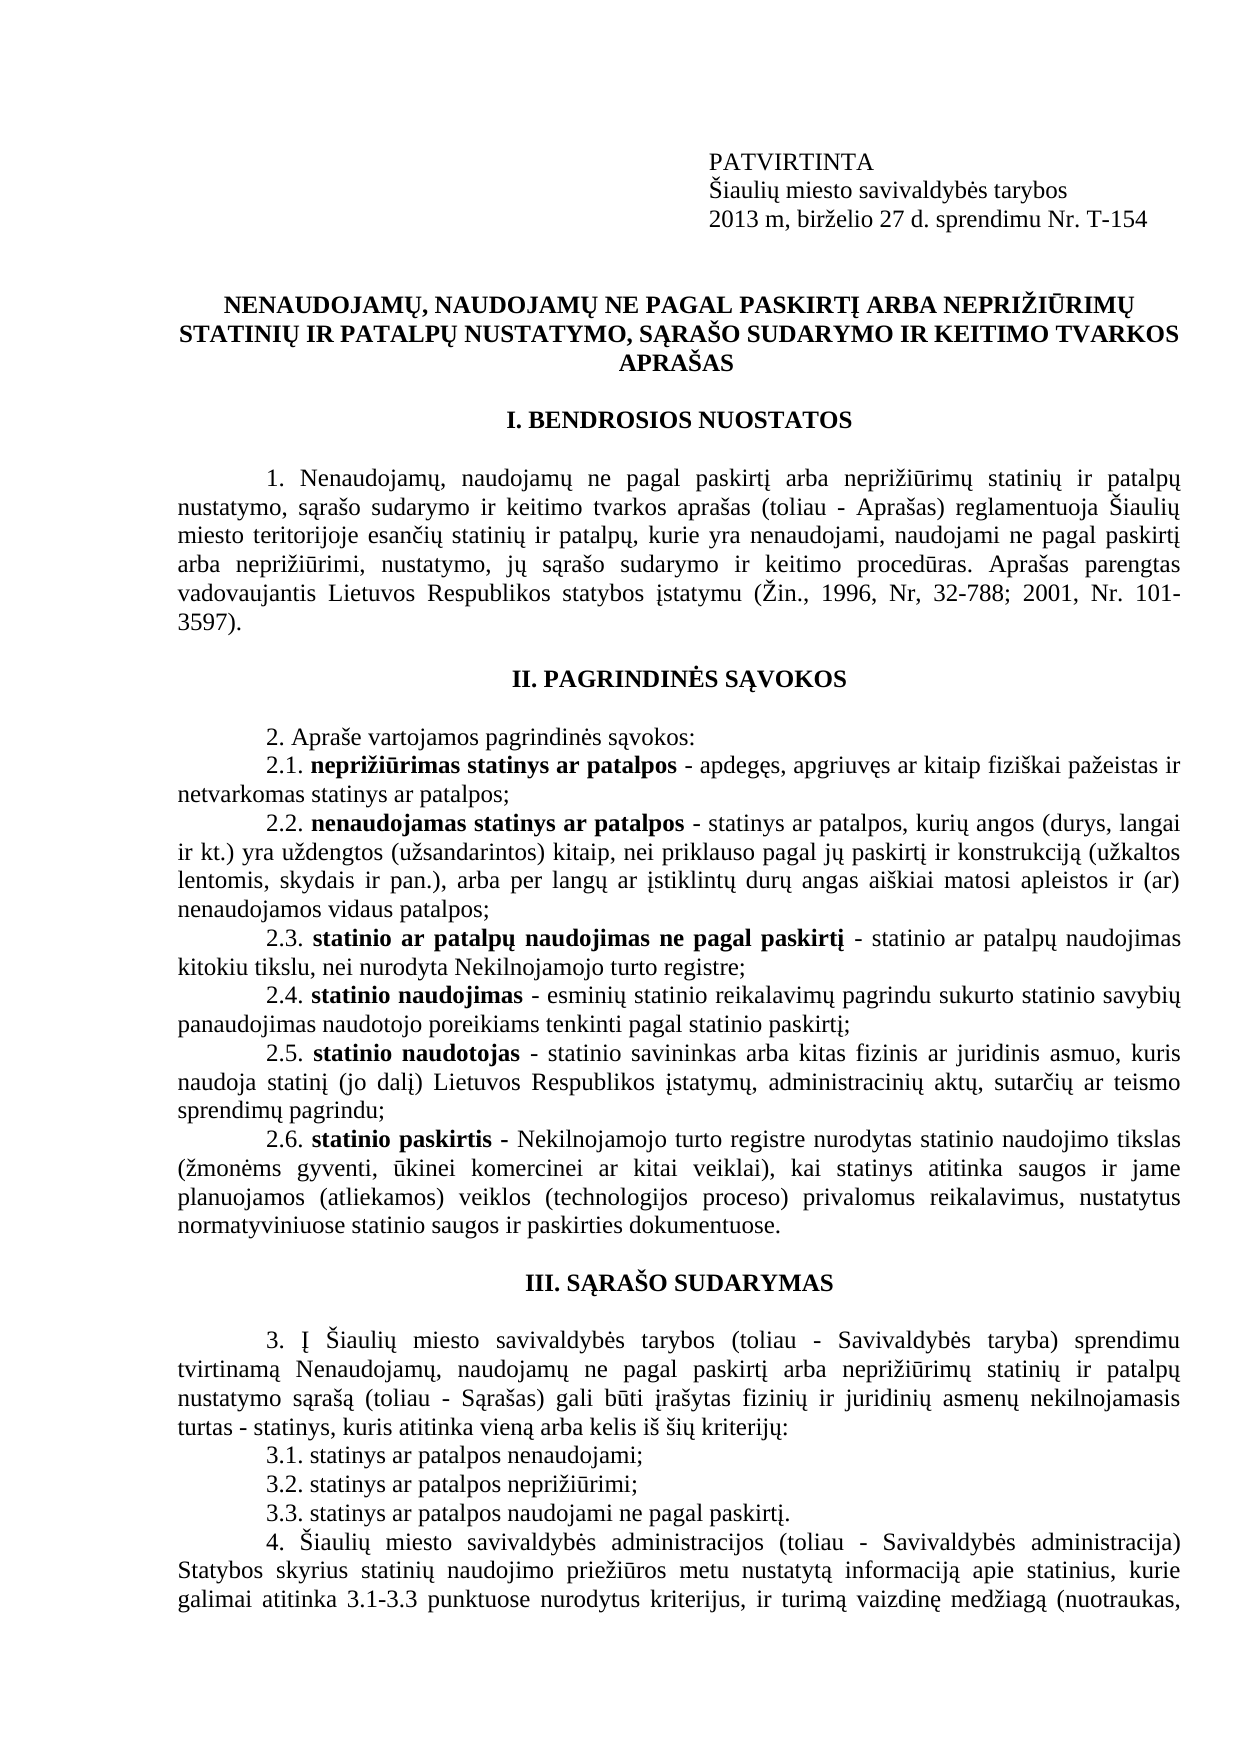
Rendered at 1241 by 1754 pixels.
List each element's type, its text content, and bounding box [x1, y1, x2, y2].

text 3. Į Šiaulių miesto savivaldybės tarybos (toliau - Savivaldybės taryba) sprendimu tvirtinamą Nenaudojamų, naudojamų ne pagal paskirtį arba neprižiūrimų statinių ir patalpų nustatymo sąrašą (toliau - Sąrašas) gali būti įrašytas fizinių ir juridinių asmenų nekilnojamasis turtas - statinys, kuris atitinka vieną arba kelis iš šių kriterijų: [177, 1326, 1181, 1441]
text 3.1. statinys ar patalpos nenaudojami; [177, 1441, 1181, 1469]
text III. SĄRAŠO SUDARYMAS [177, 1268, 1181, 1297]
text 1. Nenaudojamų, naudojamų ne pagal paskirtį arba neprižiūrimų statinių ir patalpų nustatymo, sąrašo sudarymo ir keitimo tvarkos aprašas (toliau - Aprašas) reglamentuoja Šiaulių miesto teritorijoje esančių statinių ir patalpų, kurie yra nenaudojami, naudojami ne pagal paskirtį arba neprižiūrimi, nustatymo, jų sąrašo sudarymo ir keitimo procedūras. Aprašas parengtas vadovaujantis Lietuvos Respublikos statybos įstatymu (Žin., 1996, Nr, 32-788; 2001, Nr. 101-3597). [177, 463, 1181, 636]
text II. PAGRINDINĖS SĄVOKOS [177, 664, 1181, 693]
text I. BENDROSIOS NUOSTATOS [177, 406, 1181, 434]
text 2.3. statinio ar patalpų naudojimas ne pagal paskirtį - statinio ar patalpų naudojimas kitokiu tikslu, nei nurodyta Nekilnojamojo turto registre; [177, 923, 1181, 981]
text 4. Šiaulių miesto savivaldybės administracijos (toliau - Savivaldybės administracija) Statybos skyrius statinių naudojimo priežiūros metu nustatytą informaciją apie statinius, kurie galimai atitinka 3.1-3.3 punktuose nurodytus kriterijus, ir turimą vaizdinę medžiagą (nuotraukas, [177, 1527, 1181, 1613]
text Šiaulių miesto savivaldybės tarybos [177, 176, 1181, 204]
text 2. Apraše vartojamos pagrindinės sąvokos: [177, 722, 1181, 751]
text 3.2. statinys ar patalpos neprižiūrimi; [177, 1469, 1181, 1498]
text 2.6. statinio paskirtis - Nekilnojamojo turto registre nurodytas statinio naudojimo tikslas (žmonėms gyventi, ūkinei komercinei ar kitai veiklai), kai statinys atitinka saugos ir jame planuojamos (atliekamos) veiklos (technologijos proceso) privalomus reikalavimus, nustatytus normatyviniuose statinio saugos ir paskirties dokumentuose. [177, 1124, 1181, 1239]
text NENAUDOJAMŲ, NAUDOJAMŲ NE PAGAL PASKIRTĮ ARBA NEPRIŽIŪRIMŲ STATINIŲ IR PATALPŲ NUSTATYMO, SĄRAŠO SUDARYMO IR KEITIMO TVARKOS APRAŠAS [177, 291, 1181, 377]
text PATVIRTINTA [177, 147, 1181, 176]
text 2.1. neprižiūrimas statinys ar patalpos - apdegęs, apgriuvęs ar kitaip fiziškai pažeistas ir netvarkomas statinys ar patalpos; [177, 751, 1181, 808]
text 2.4. statinio naudojimas - esminių statinio reikalavimų pagrindu sukurto statinio savybių panaudojimas naudotojo poreikiams tenkinti pagal statinio paskirtį; [177, 981, 1181, 1038]
text 2013 m, birželio 27 d. sprendimu Nr. T-154 [177, 204, 1181, 233]
text 2.5. statinio naudotojas - statinio savininkas arba kitas fizinis ar juridinis asmuo, kuris naudoja statinį (jo dalį) Lietuvos Respublikos įstatymų, administracinių aktų, sutarčių ar teismo sprendimų pagrindu; [177, 1038, 1181, 1124]
text 3.3. statinys ar patalpos naudojami ne pagal paskirtį. [177, 1498, 1181, 1527]
text 2.2. nenaudojamas statinys ar patalpos - statinys ar patalpos, kurių angos (durys, langai ir kt.) yra uždengtos (užsandarintos) kitaip, nei priklauso pagal jų paskirtį ir konstrukciją (užkaltos lentomis, skydais ir pan.), arba per langų ar įstiklintų durų angas aiškiai matosi apleistos ir (ar) nenaudojamos vidaus patalpos; [177, 808, 1181, 923]
